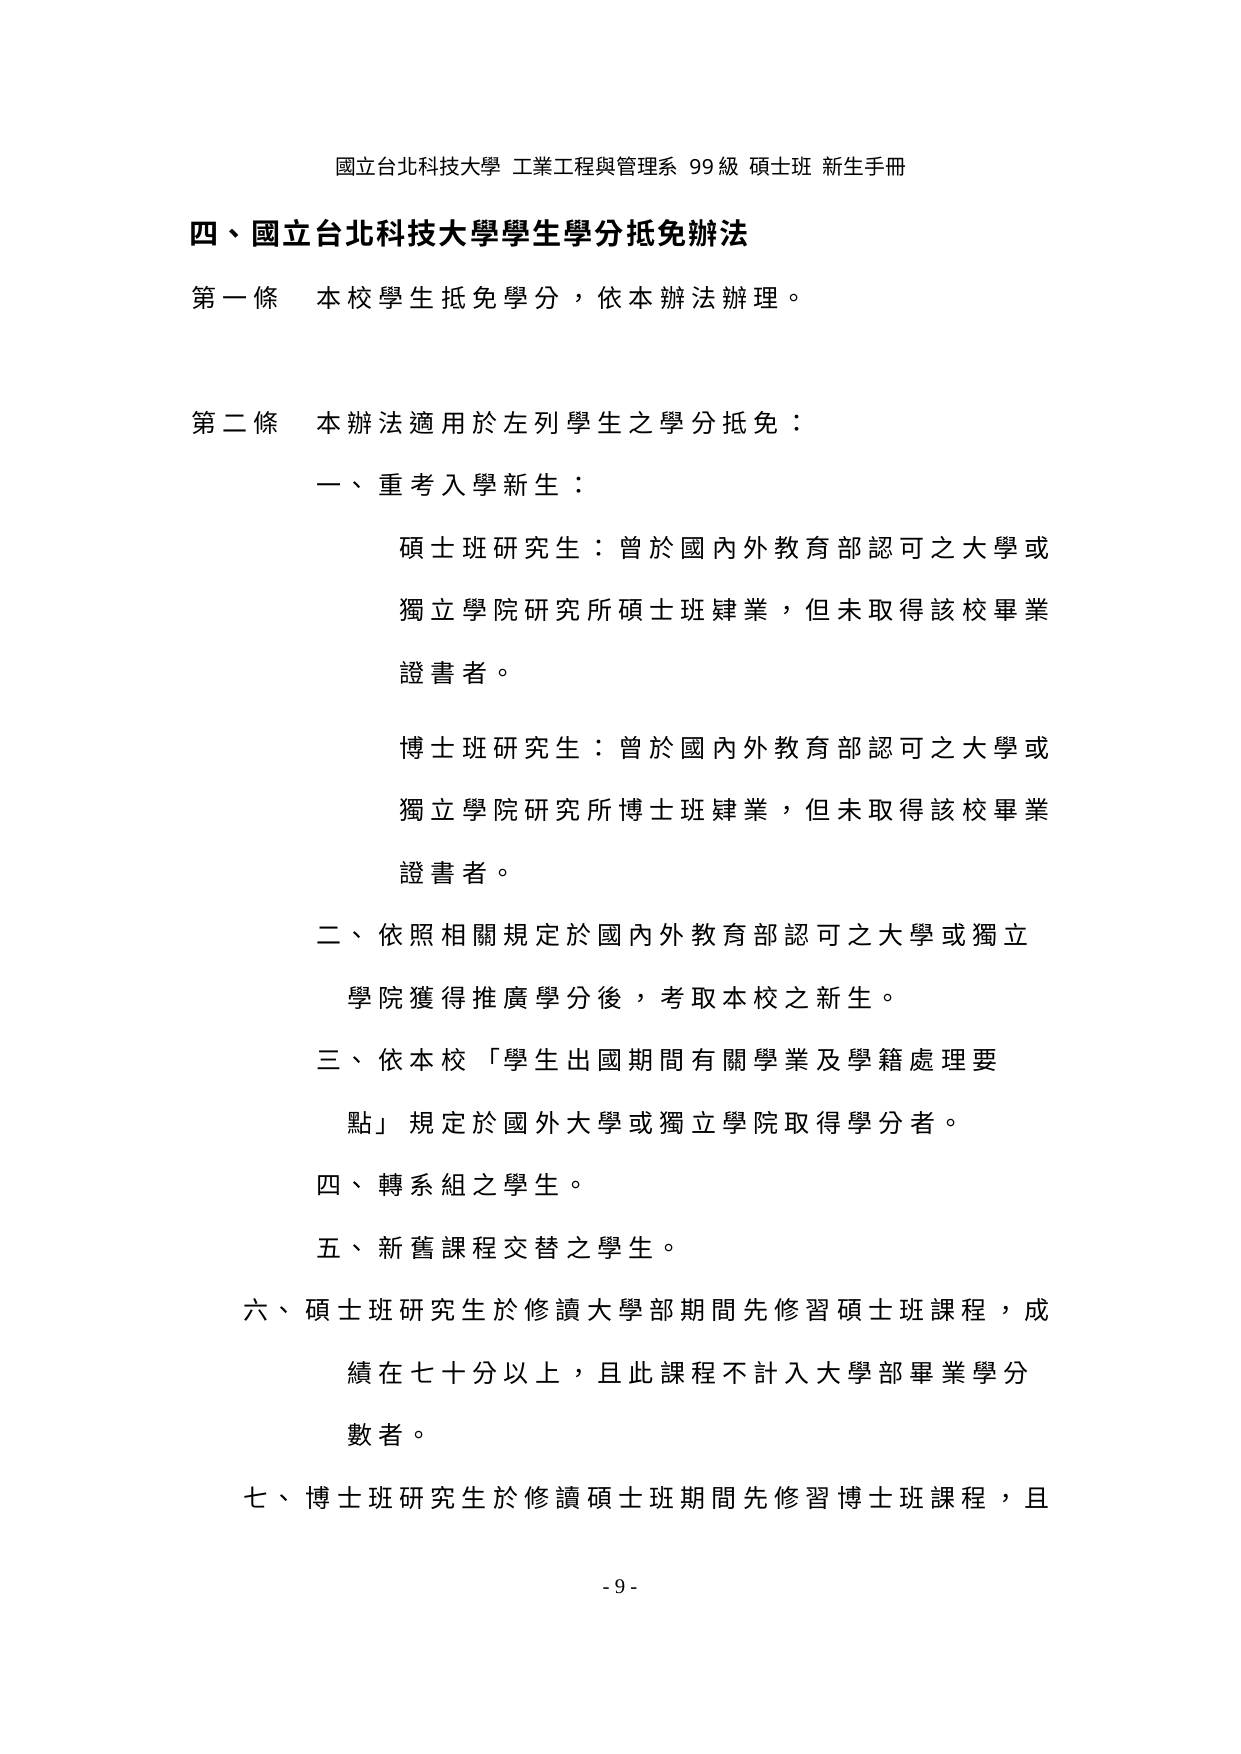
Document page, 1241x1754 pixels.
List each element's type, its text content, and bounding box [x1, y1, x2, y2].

text 博士班研究生：曾於國內外教育部認可之大學或獨立學院研究所博士班肄業，但未取得該校畢業證書者。 [388, 704, 1052, 892]
text 六、碩士班研究生於修讀大學部期間先修習碩士班課程，成績在七十分以上，且此課程不計入大學部畢業學分數者。 [188, 1267, 1052, 1454]
text 第一條 本校學生抵免學分，依本辦法辦理。 [188, 254, 1052, 317]
text 七、博士班研究生於修讀碩士班期間先修習博士班課程，且 [188, 1454, 1052, 1517]
text 五、新舊課程交替之學生。 [188, 1204, 1052, 1267]
text 第二條 本辦法適用於左列學生之學分抵免： [188, 379, 1052, 442]
text 二、依照相關規定於國內外教育部認可之大學或獨立學院獲得推廣學分後，考取本校之新生。 [188, 892, 1052, 1017]
text 四、轉系組之學生。 [188, 1142, 1052, 1204]
text 一、重考入學新生： [188, 442, 1052, 504]
text 三、依本校「學生出國期間有關學業及學籍處理要點」規定於國外大學或獨立學院取得學分者。 [188, 1017, 1052, 1142]
text 碩士班研究生：曾於國內外教育部認可之大學或獨立學院研究所碩士班肄業，但未取得該校畢業證書者。 [388, 504, 1052, 692]
subtitle 四、國立台北科技大學學生學分抵免辦法 [188, 190, 1052, 252]
